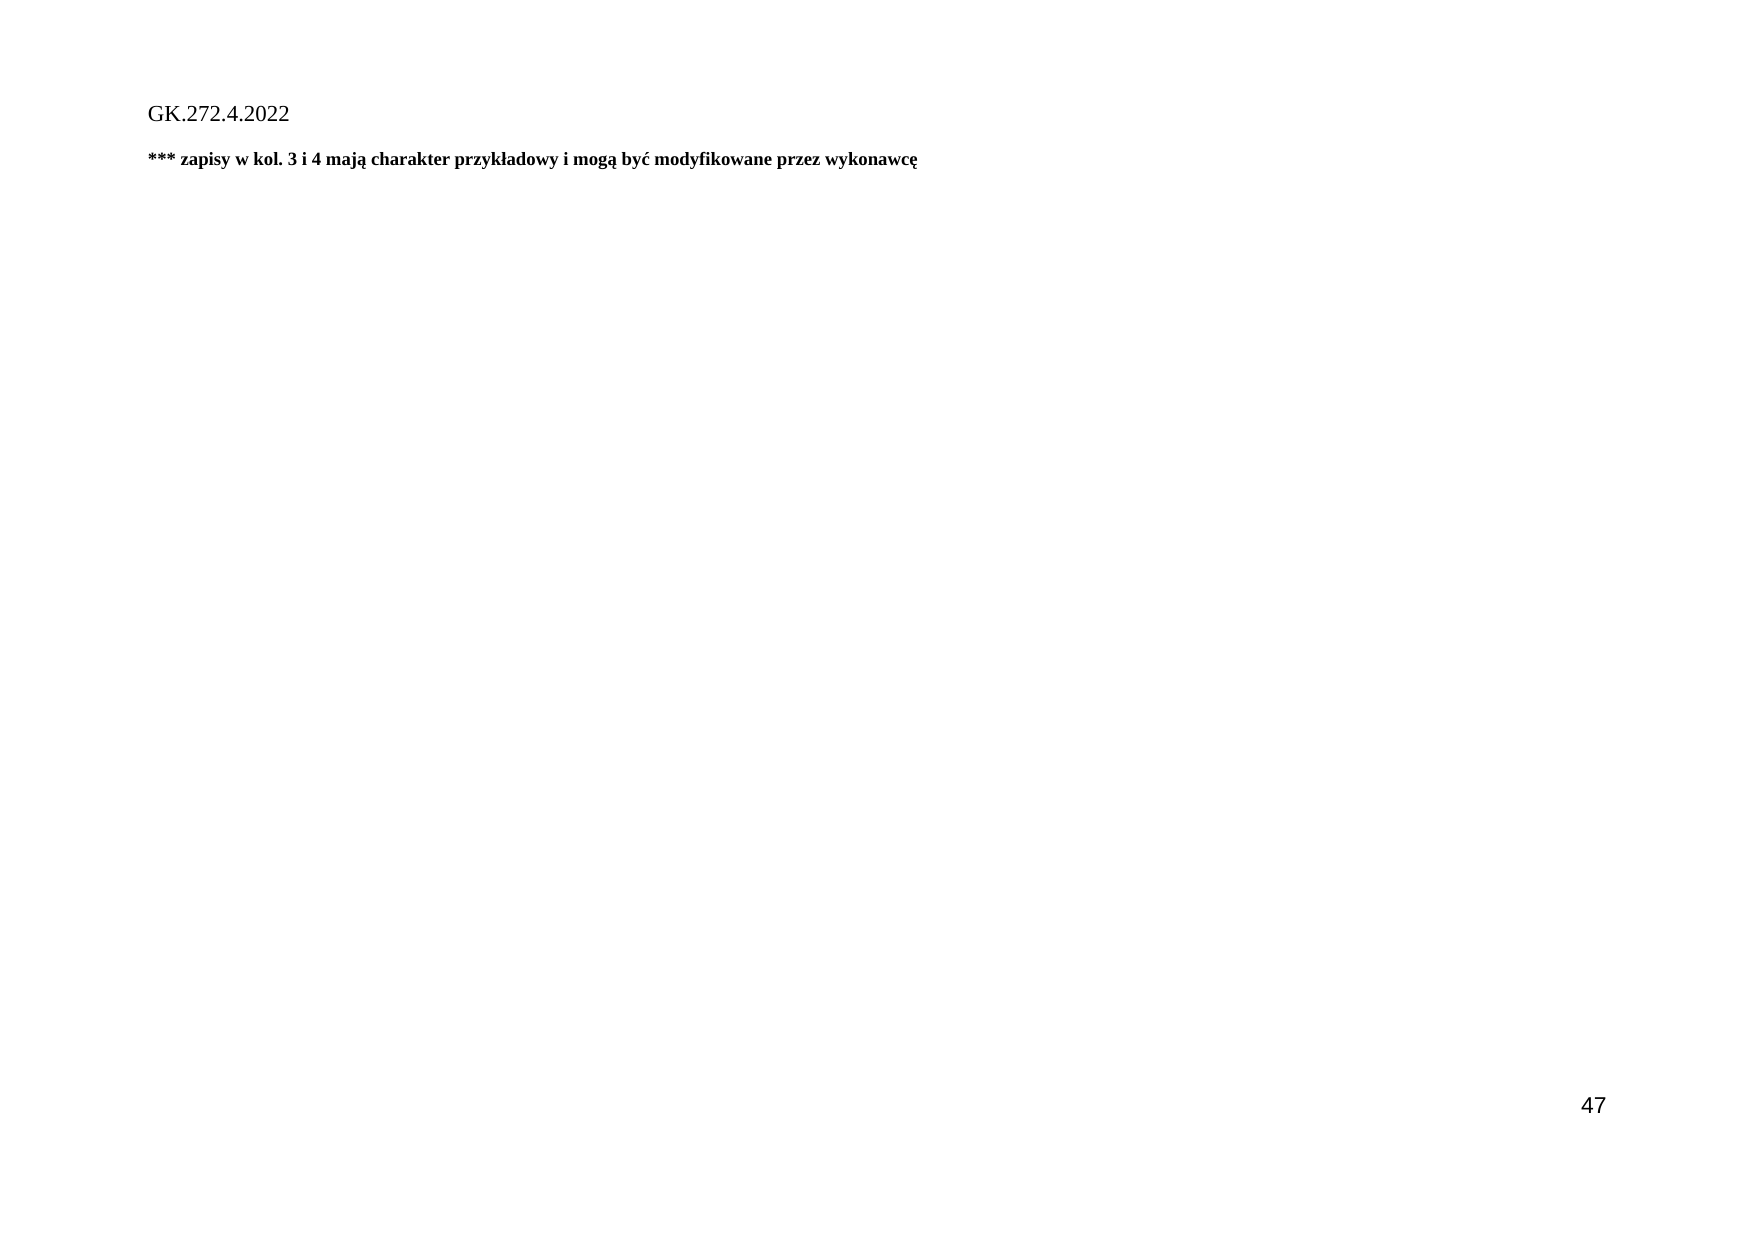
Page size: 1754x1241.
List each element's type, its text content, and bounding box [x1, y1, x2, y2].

text *** zapisy w kol. 3 i 4 mają charakter przykładowy i mogą być modyfikowane przez wykonawcę [148, 148, 1606, 169]
